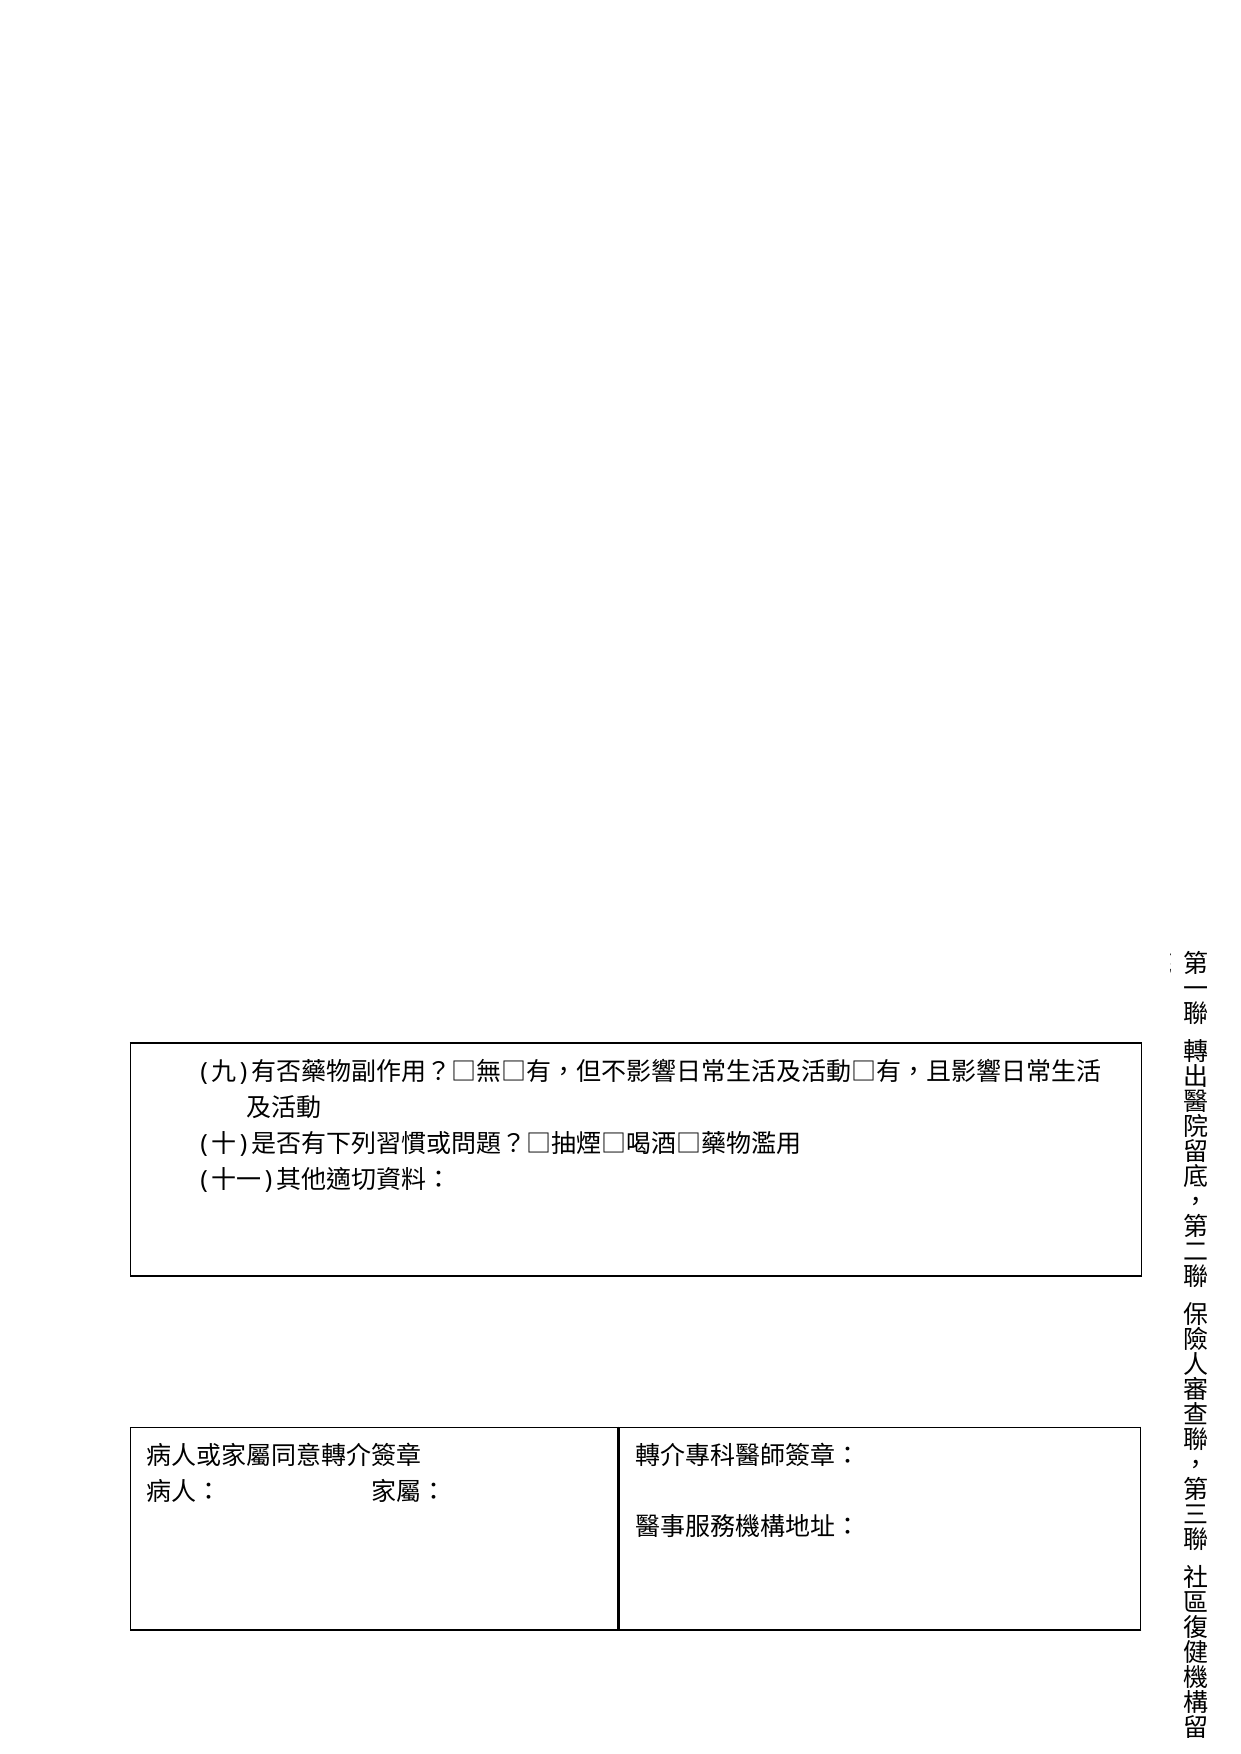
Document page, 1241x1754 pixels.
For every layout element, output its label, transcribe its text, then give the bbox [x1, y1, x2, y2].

text 病人： 家屬： [146, 1472, 602, 1508]
text (十)是否有下列習慣或問題？□抽煙□喝酒□藥物濫用 [146, 1124, 1126, 1160]
text 醫事服務機構地址： [635, 1506, 1125, 1542]
text 第一聯 轉出醫院留底，第二聯 保險人審查聯，第三聯 社區復健機構留底 [1170, 950, 1214, 1739]
text 病人或家屬同意轉介簽章 [146, 1436, 602, 1472]
text (十一)其他適切資料： [196, 1160, 1126, 1196]
text 轉介專科醫師簽章： [635, 1436, 1125, 1472]
text (九)有否藥物副作用？□無□有，但不影響日常生活及活動□有，且影響日常生活及活動 [196, 1051, 1126, 1124]
